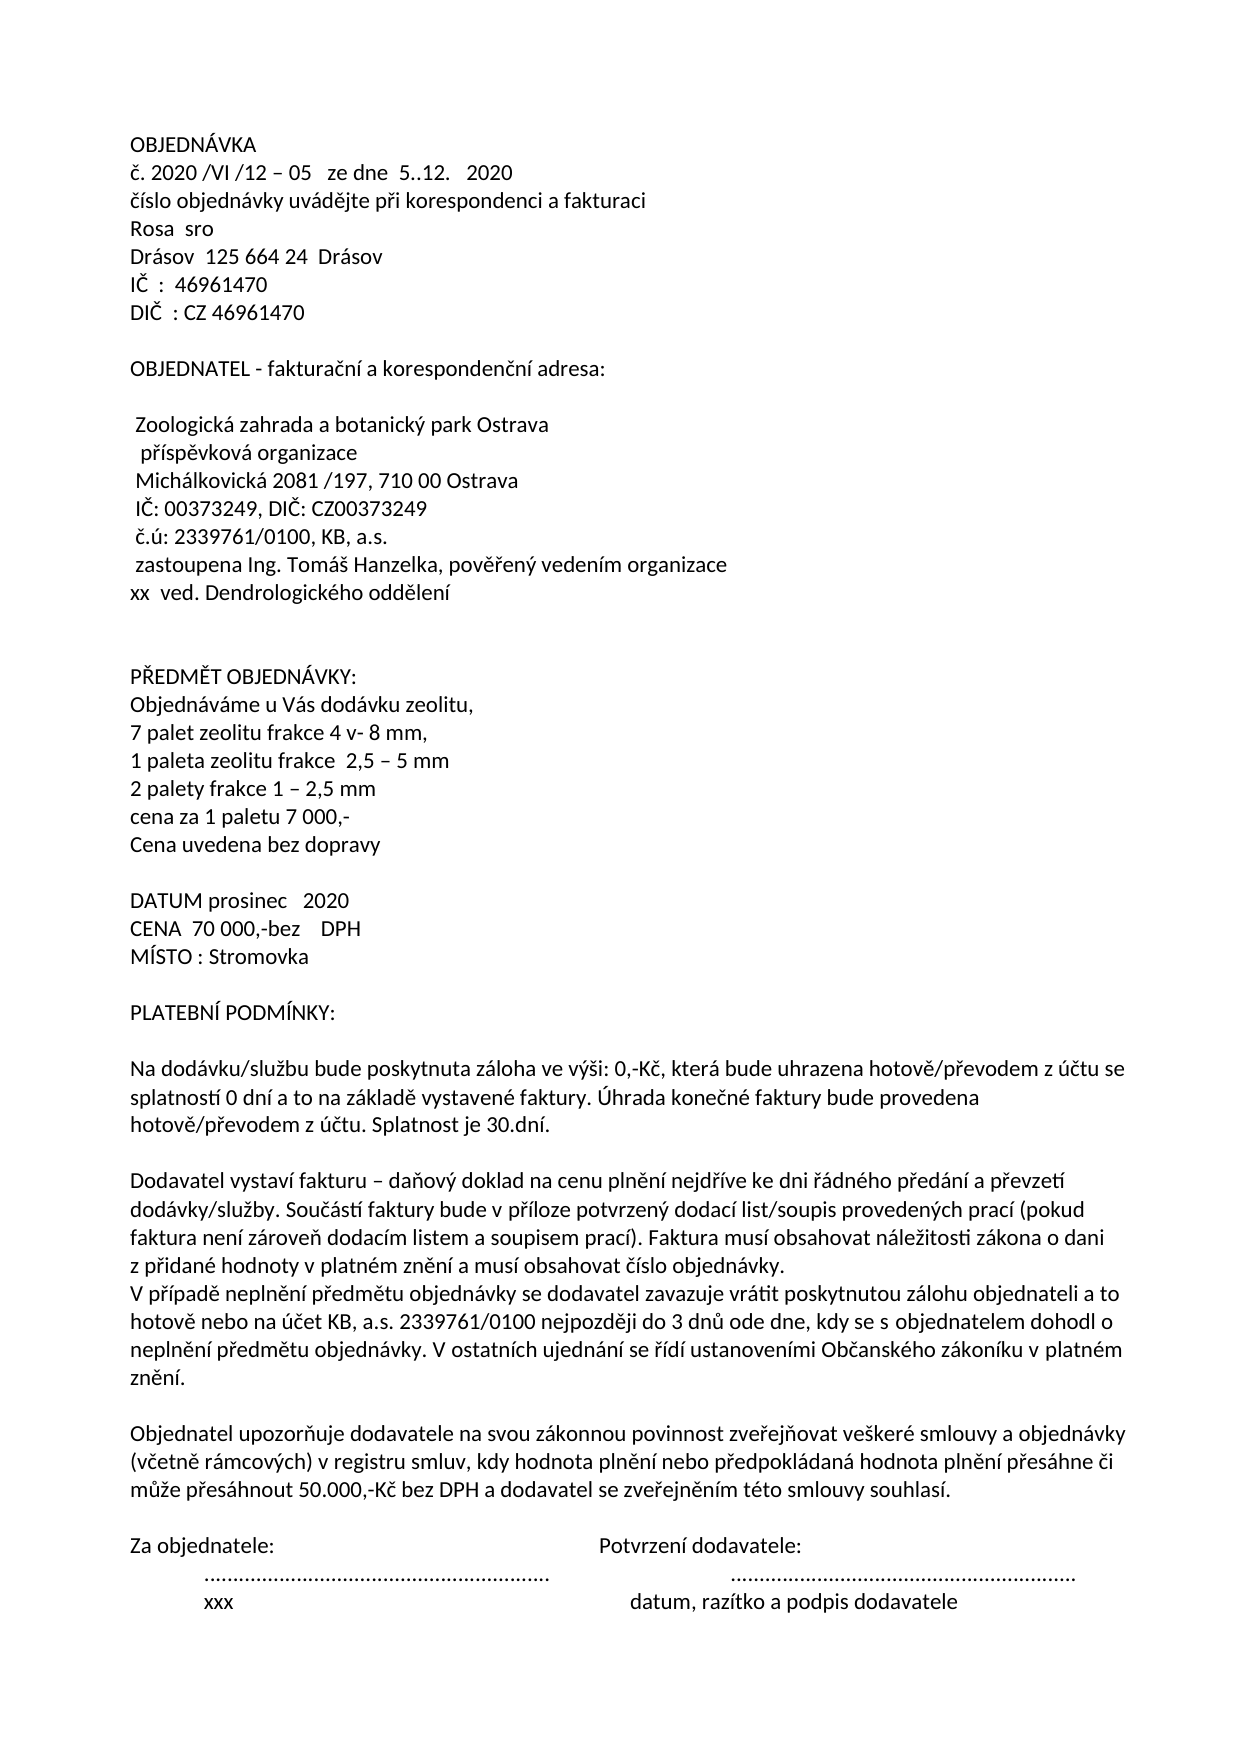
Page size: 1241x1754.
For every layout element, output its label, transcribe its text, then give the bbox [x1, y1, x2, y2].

text č.ú: 2339761/0100, KB, a.s. [130, 522, 1152, 550]
text OBJEDNÁVKA [130, 130, 1152, 158]
text č. 2020 /VI /12 – 05 ze dne 5..12. 2020 [130, 158, 1152, 186]
text Objednáváme u Vás dodávku zeolitu, [130, 690, 1152, 718]
text DATUM prosinec 2020 CENA 70 000,-bez DPH MÍSTO : Stromovka [130, 858, 1152, 998]
text příspěvková organizace [130, 438, 1152, 466]
text zastoupena Ing. Tomáš Hanzelka, pověřený vedením organizace xx ved. Dendrologického oddělení [130, 550, 1152, 634]
text IČ: 00373249, DIČ: CZ00373249 [130, 494, 1152, 522]
text číslo objednávky uvádějte při korespondenci a fakturaci [130, 186, 1152, 214]
text DIČ : CZ 46961470 [130, 298, 1152, 354]
text Za objednatele: Potvrzení dodavatele: [130, 1531, 1152, 1559]
text Zoologická zahrada a botanický park Ostrava [130, 410, 1152, 438]
text ............................................................ ............................................................ [130, 1559, 1152, 1587]
text PŘEDMĚT OBJEDNÁVKY: [130, 662, 1152, 690]
text IČ : 46961470 [130, 270, 1152, 298]
text 1 paleta zeolitu frakce 2,5 – 5 mm [130, 746, 1152, 774]
text V případě neplnění předmětu objednávky se dodavatel zavazuje vrátit poskytnutou zálohu objednateli a to hotově nebo na účet KB, a.s. 2339761/0100 nejpozději do 3 dnů ode dne, kdy se s objednatelem dohodl o neplnění předmětu objednávky. V ostatních ujednání se řídí ustanoveními Občanského zákoníku v platném znění. [130, 1279, 1152, 1391]
text cena za 1 paletu 7 000,- [130, 802, 1152, 830]
text 7 palet zeolitu frakce 4 v- 8 mm, [130, 718, 1152, 746]
text Michálkovická 2081 /197, 710 00 Ostrava [130, 466, 1152, 494]
text Drásov 125 664 24 Drásov [130, 242, 1152, 270]
text Objednatel upozorňuje dodavatele na svou zákonnou povinnost zveřejňovat veškeré smlouvy a objednávky (včetně rámcových) v registru smluv, kdy hodnota plnění nebo předpokládaná hodnota plnění přesáhne či může přesáhnout 50.000,-Kč bez DPH a dodavatel se zveřejněním této smlouvy souhlasí. [130, 1419, 1152, 1531]
text Cena uvedena bez dopravy [130, 830, 1152, 858]
text PLATEBNÍ PODMÍNKY: [130, 998, 1152, 1027]
text Rosa sro [130, 214, 1152, 242]
text xxx datum, razítko a podpis dodavatele [130, 1587, 1152, 1615]
text 2 palety frakce 1 – 2,5 mm [130, 774, 1152, 802]
text OBJEDNATEL - fakturační a korespondenční adresa: [130, 354, 1152, 382]
text Na dodávku/službu bude poskytnuta záloha ve výši: 0,-Kč, která bude uhrazena hotově/převodem z účtu se splatností 0 dní a to na základě vystavené faktury. Úhrada konečné faktury bude provedena hotově/převodem z účtu. Splatnost je 30.dní. [130, 1054, 1152, 1139]
text Dodavatel vystaví fakturu – daňový doklad na cenu plnění nejdříve ke dni řádného předání a převzetí dodávky/služby. Součástí faktury bude v příloze potvrzený dodací list/soupis provedených prací (pokud faktura není zároveň dodacím listem a soupisem prací). Faktura musí obsahovat náležitosti zákona o dani z přidané hodnoty v platném znění a musí obsahovat číslo objednávky. [130, 1167, 1152, 1279]
